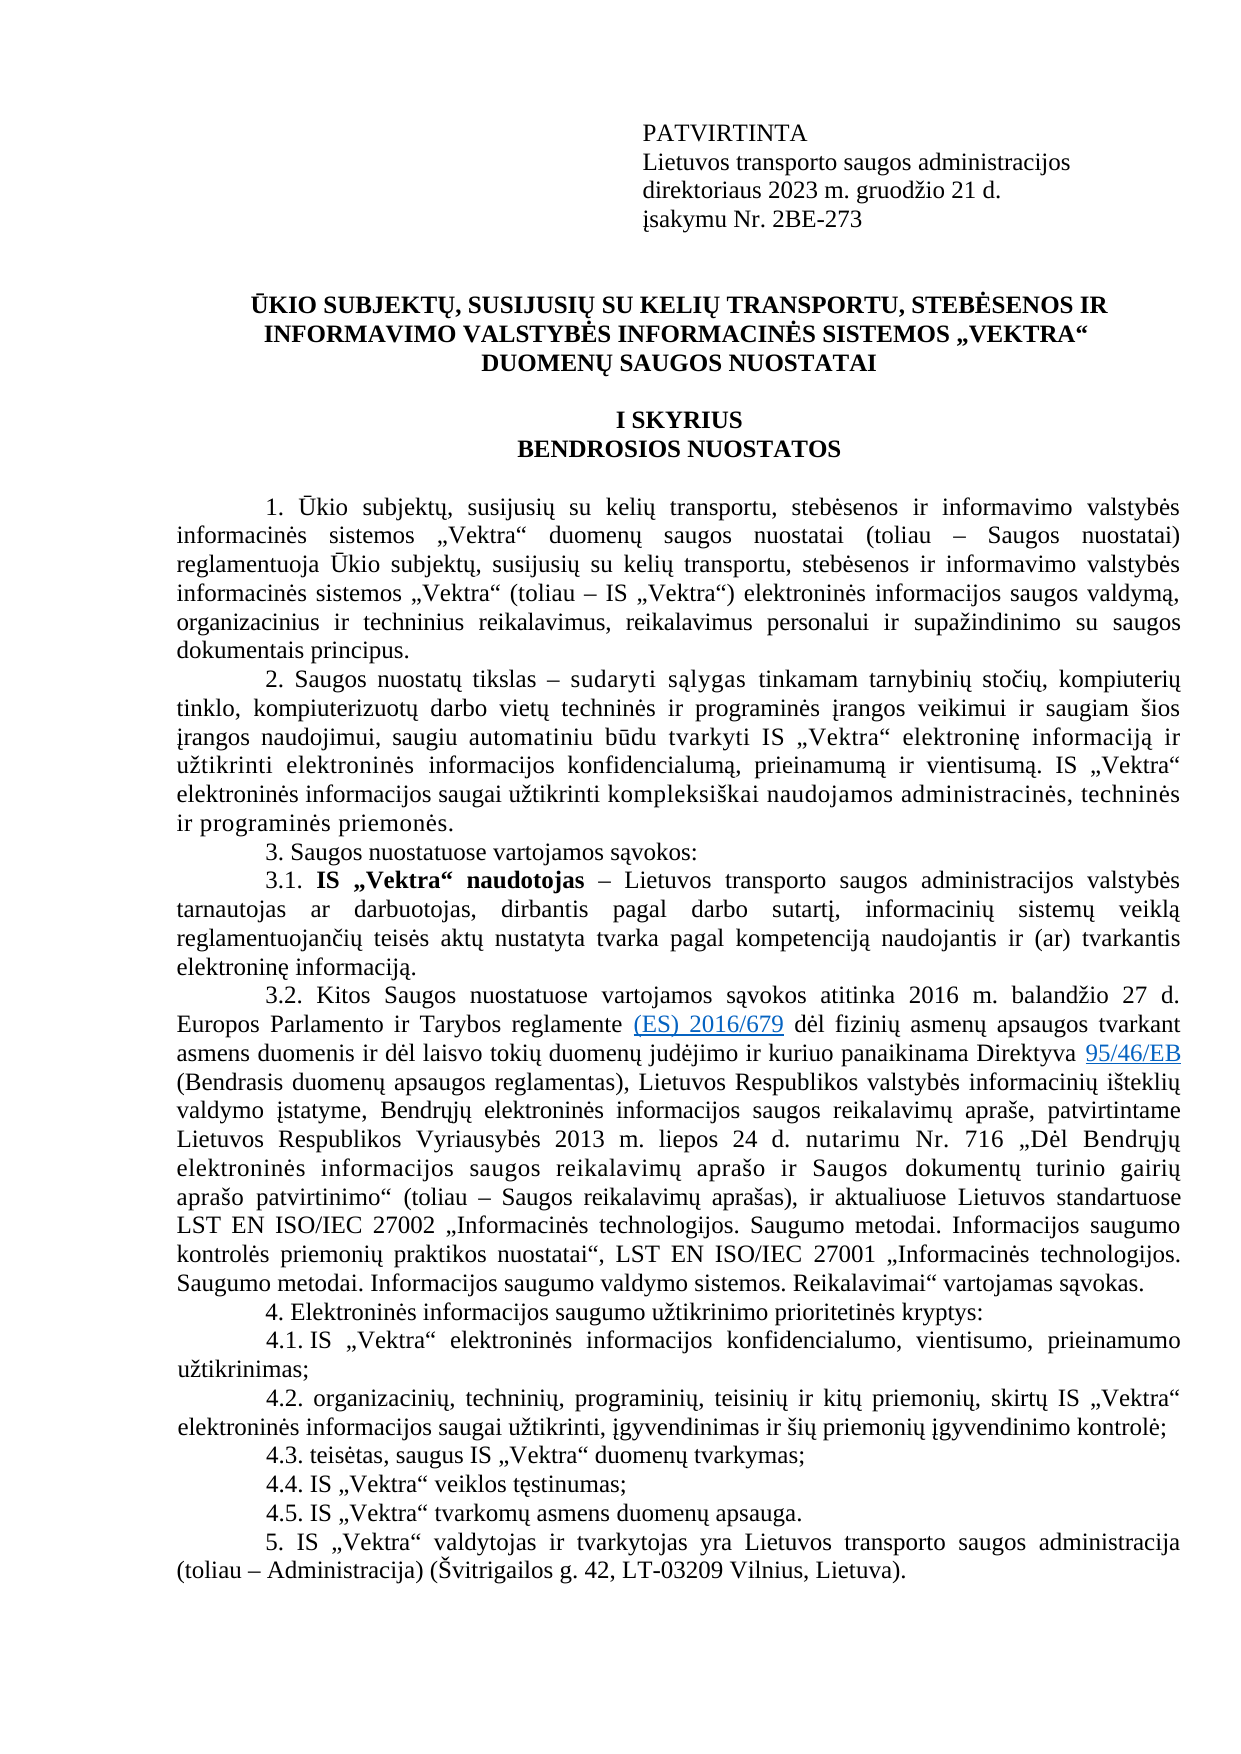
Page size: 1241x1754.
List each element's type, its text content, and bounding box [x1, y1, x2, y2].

text 3. Saugos nuostatuose vartojamos sąvokos: [176, 837, 1181, 866]
text 4.4. IS „Vektra“ veiklos tęstinumas; [177, 1469, 1181, 1498]
text 4.2. organizacinių, techninių, programinių, teisinių ir kitų priemonių, skirtų IS „Vektra“ elektroninės informacijos saugai užtikrinti, įgyvendinimas ir šių priemonių įgyvendinimo kontrolė; [177, 1383, 1181, 1441]
text 3.1. IS „Vektra“ naudotojas – Lietuvos transporto saugos administracijos valstybės tarnautojas ar darbuotojas, dirbantis pagal darbo sutartį, informacinių sistemų veiklą reglamentuojančių teisės aktų nustatyta tvarka pagal kompetenciją naudojantis ir (ar) tvarkantis elektroninę informaciją. [176, 866, 1181, 981]
text Lietuvos transporto saugos administracijos [177, 147, 1181, 176]
text ŪKIO SUBJEKTŲ, SUSIJUSIŲ SU KELIŲ TRANSPORTU, STEBĖSENOS IR INFORMAVIMO VALSTYBĖS INFORMACINĖS SISTEMOS „VEKTRA“ [177, 291, 1181, 348]
text 1. Ūkio subjektų, susijusių su kelių transportu, stebėsenos ir informavimo valstybės informacinės sistemos „Vektra“ duomenų saugos nuostatai (toliau – Saugos nuostatai) reglamentuoja Ūkio subjektų, susijusių su kelių transportu, stebėsenos ir informavimo valstybės informacinės sistemos „Vektra“ (toliau – IS „Vektra“) elektroninės informacijos saugos valdymą, organizacinius ir techninius reikalavimus, reikalavimus personalui ir supažindinimo su saugos dokumentais principus. [176, 492, 1181, 664]
text 5. IS „Vektra“ valdytojas ir tvarkytojas yra Lietuvos transporto saugos administracija (toliau – Administracija) (Švitrigailos g. 42, LT-03209 Vilnius, Lietuva). [176, 1527, 1181, 1584]
text PATVIRTINTA [177, 118, 1181, 147]
text 2. Saugos nuostatų tikslas – sudaryti sąlygas tinkamam tarnybinių stočių, kompiuterių tinklo, kompiuterizuotų darbo vietų techninės ir programinės įrangos veikimui ir saugiam šios įrangos naudojimui, saugiu automatiniu būdu tvarkyti IS „Vektra“ elektroninę informaciją ir užtikrinti elektroninės informacijos konfidencialumą, prieinamumą ir vientisumą. IS „Vektra“ elektroninės informacijos saugai užtikrinti kompleksiškai naudojamos administracinės, techninės ir programinės priemonės. [176, 664, 1181, 837]
text 3.2. Kitos Saugos nuostatuose vartojamos sąvokos atitinka 2016 m. balandžio 27 d. Europos Parlamento ir Tarybos reglamente (ES) 2016/679 dėl fizinių asmenų apsaugos tvarkant asmens duomenis ir dėl laisvo tokių duomenų judėjimo ir kuriuo panaikinama Direktyva 95/46/EB (Bendrasis duomenų apsaugos reglamentas), Lietuvos Respublikos valstybės informacinių išteklių valdymo įstatyme, Bendrųjų elektroninės informacijos saugos reikalavimų apraše, patvirtintame Lietuvos Respublikos Vyriausybės 2013 m. liepos 24 d. nutarimu Nr. 716 „Dėl Bendrųjų elektroninės informacijos saugos reikalavimų aprašo ir Saugos dokumentų turinio gairių aprašo patvirtinimo“ (toliau – Saugos reikalavimų aprašas), ir aktualiuose Lietuvos standartuose LST EN ISO/IEC 27002 „Informacinės technologijos. Saugumo metodai. Informacijos saugumo kontrolės priemonių praktikos nuostatai“, LST EN ISO/IEC 27001 „Informacinės technologijos. Saugumo metodai. Informacijos saugumo valdymo sistemos. Reikalavimai“ vartojamas sąvokas. [176, 981, 1181, 1297]
text 4. Elektroninės informacijos saugumo užtikrinimo prioritetinės kryptys: [176, 1297, 1181, 1326]
text įsakymu Nr. 2BE-273 [177, 204, 1181, 233]
text DUOMENŲ SAUGOS NUOSTATAI [177, 348, 1181, 377]
text direktoriaus 2023 m. gruodžio 21 d. [177, 176, 1181, 204]
text BENDROSIOS NUOSTATOS [177, 434, 1181, 463]
text 4.1. IS „Vektra“ elektroninės informacijos konfidencialumo, vientisumo, prieinamumo užtikrinimas; [177, 1326, 1181, 1383]
text I SKYRIUS [177, 406, 1181, 434]
text 4.5. IS „Vektra“ tvarkomų asmens duomenų apsauga. [177, 1498, 1181, 1527]
text 4.3. teisėtas, saugus IS „Vektra“ duomenų tvarkymas; [177, 1441, 1181, 1469]
